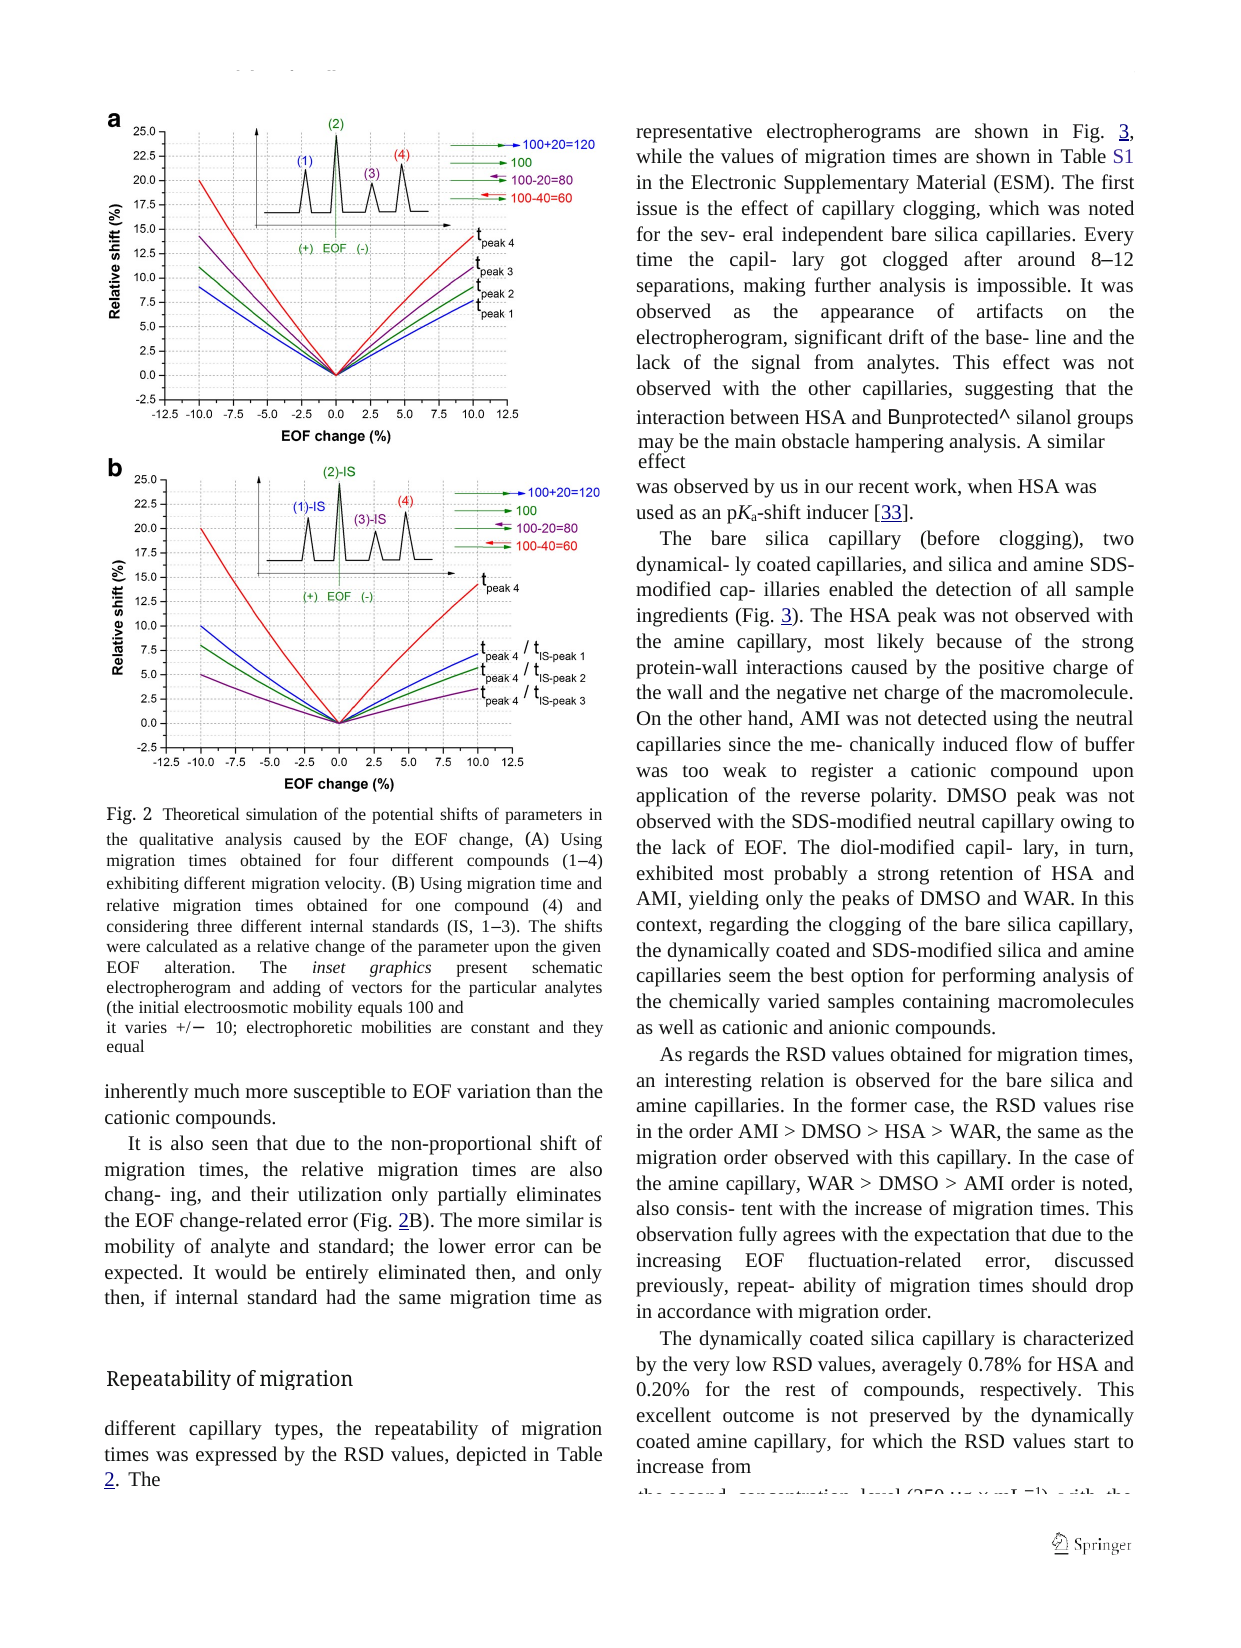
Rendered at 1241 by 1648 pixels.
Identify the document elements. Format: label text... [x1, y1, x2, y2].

text representative electropherograms are shown in Fig. 3, while the values of migration times are shown in Table S1 in the Electronic Supplementary Material (ESM). The first issue is the effect of capillary clogging, which was noted for the sev- eral independent bare silica capillaries. Every time the capil- lary got clogged after around 8–12 separations, making further analysis is impossible. It was observed as the appearance of artifacts on the electropherogram, significant drift of the base- line and the lack of the signal from analytes. This effect was not observed with the other capillaries, suggesting that the interaction between HSA and Bunprotected^ silanol groups [636, 119, 1134, 431]
text As regards the RSD values obtained for migration times, an interesting relation is observed for the bare silica and amine capillaries. In the former case, the RSD values rise in the order AMI > DMSO > HSA > WAR, the same as the migration order observed with this capillary. In the case of the amine capillary, WAR > DMSO > AMI order is noted, also consis- tent with the increase of migration times. This observation fully agrees with the expectation that due to the increasing EOF fluctuation-related error, discussed previously, repeat- ability of migration times should drop in accordance with migration order. [636, 1042, 1134, 1323]
text may be the main obstacle hampering analysis. A similar effect [638, 432, 1136, 472]
text 4387 [1099, 66, 1136, 87]
text the second concentration level (250 μg × mL−1), with the [638, 1480, 1136, 1494]
text Fig. 2 Theoretical simulation of the potential shifts of parameters in the qualitative analysis caused by the EOF change, (A) Using migration times obtained for four different compounds (1–4) exhibiting different migration velocity. (B) Using migration time and relative migration times obtained for one compound (4) and considering three different internal standards (IS, 1–3). The shifts were calculated as a relative change of the parameter upon the given EOF alteration. The inset graphics present schematic electropherogram and adding of vectors for the particular analytes (the initial electroosmotic mobility equals 100 and [106, 802, 603, 1018]
text was observed by us in our recent work, when HSA was used as an pKa-shift inducer [33]. [636, 474, 1134, 524]
text Repeatability of migration times [106, 1364, 387, 1390]
text The dynamically coated silica capillary is characterized by the very low RSD values, averagely 0.78% for HSA and 0.20% for the rest of compounds, respectively. This excellent outcome is not preserved by the dynamically coated amine capillary, for which the RSD values start to increase from [636, 1326, 1134, 1478]
text inherently much more susceptible to EOF variation than the cationic compounds. [104, 1079, 604, 1129]
text Improving repeatability of capillary electrophoresis [106, 66, 459, 71]
text it varies +/− 10; electrophoretic mobilities are constant and they equal [106, 1018, 604, 1052]
text After performing separation of the model sample using ten different capillary types, the repeatability of migration times was expressed by the RSD values, depicted in Table 2. The [104, 1416, 602, 1494]
text It is also seen that due to the non-proportional shift of migration times, the relative migration times are also chang- ing, and their utilization only partially eliminates the EOF change-related error (Fig. 2B). The more similar is mobility of analyte and standard; the lower error can be expected. It would be entirely eliminated then, and only then, if internal standard had the same migration time as analyte. [104, 1131, 603, 1313]
text The bare silica capillary (before clogging), two dynamical- ly coated capillaries, and silica and amine SDS-modified cap- illaries enabled the detection of all sample ingredients (Fig. 3). The HSA peak was not observed with the amine capillary, most likely because of the strong protein-wall interactions caused by the positive charge of the wall and the negative net charge of the macromolecule. On the other hand, AMI was not detected using the neutral capillaries since the me- chanically induced flow of buffer was too weak to register a cationic compound upon application of the reverse polarity. DMSO peak was not observed with the SDS-modified neutral capillary owing to the lack of EOF. The diol-modified capil- lary, in turn, exhibited most probably a strong retention of HSA and AMI, yielding only the peaks of DMSO and WAR. In this context, regarding the clogging of the bare silica capillary, the dynamically coated and SDS-modified silica and amine capillaries seem the best option for performing analysis of the chemically varied samples containing macromolecules as well as cationic and anionic compounds. [636, 526, 1134, 1039]
